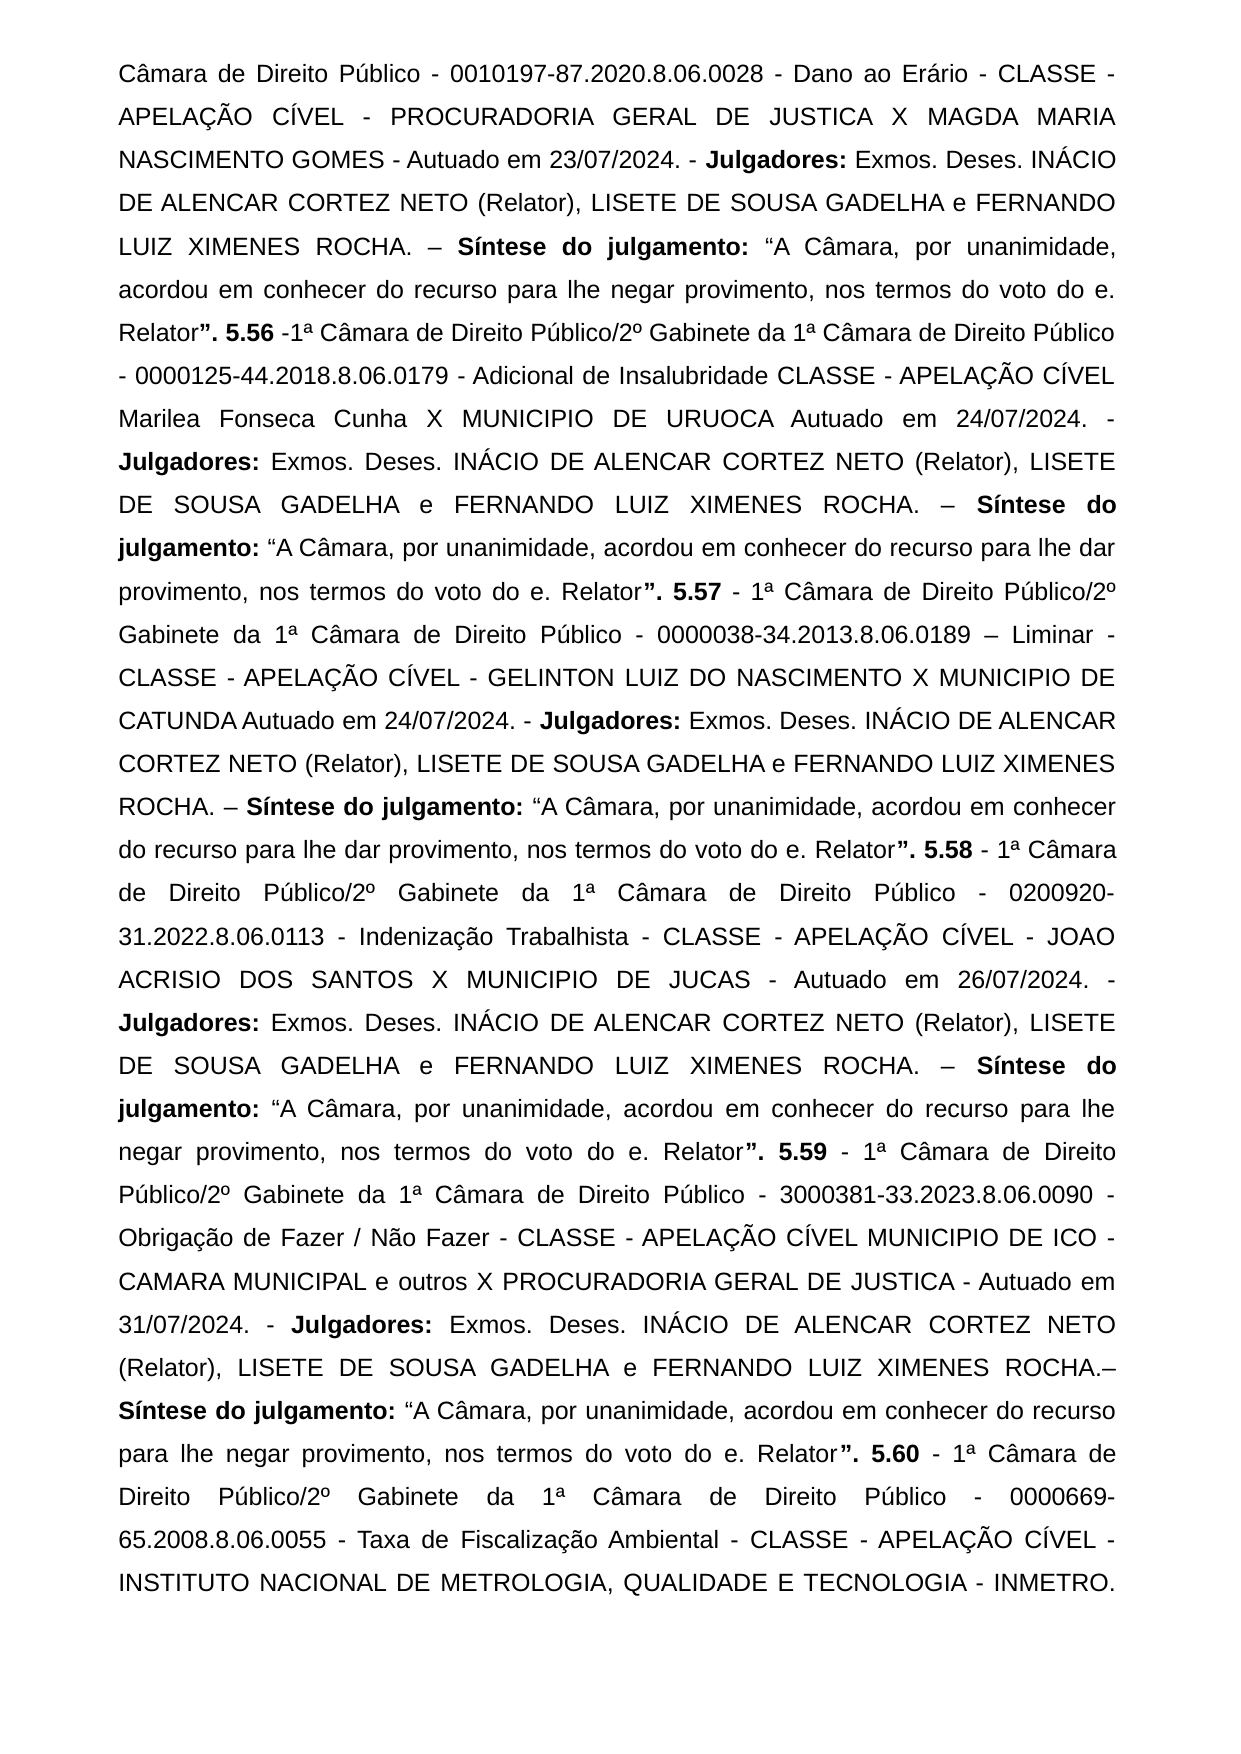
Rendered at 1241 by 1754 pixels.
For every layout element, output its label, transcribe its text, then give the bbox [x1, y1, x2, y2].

text Câmara de Direito Público - 0010197-87.2020.8.06.0028 - Dano ao Erário - CLASSE - APELAÇÃO CÍVEL - PROCURADORIA GERAL DE JUSTICA X MAGDA MARIA NASCIMENTO GOMES - Autuado em 23/07/2024. - Julgadores: Exmos. Deses. INÁCIO DE ALENCAR CORTEZ NETO (Relator), LISETE DE SOUSA GADELHA e FERNANDO LUIZ XIMENES ROCHA. – Síntese do julgamento: “A Câmara, por unanimidade, acordou em conhecer do recurso para lhe negar provimento, nos termos do voto do e. Relator”. 5.56 -1ª Câmara de Direito Público/2º Gabinete da 1ª Câmara de Direito Público - 0000125-44.2018.8.06.0179 - Adicional de Insalubridade CLASSE - APELAÇÃO CÍVEL Marilea Fonseca Cunha X MUNICIPIO DE URUOCA Autuado em 24/07/2024. - Julgadores: Exmos. Deses. INÁCIO DE ALENCAR CORTEZ NETO (Relator), LISETE DE SOUSA GADELHA e FERNANDO LUIZ XIMENES ROCHA. – Síntese do julgamento: “A Câmara, por unanimidade, acordou em conhecer do recurso para lhe dar provimento, nos termos do voto do e. Relator”. 5.57 - 1ª Câmara de Direito Público/2º Gabinete da 1ª Câmara de Direito Público - 0000038-34.2013.8.06.0189 – Liminar - CLASSE - APELAÇÃO CÍVEL - GELINTON LUIZ DO NASCIMENTO X MUNICIPIO DE CATUNDA Autuado em 24/07/2024. - Julgadores: Exmos. Deses. INÁCIO DE ALENCAR CORTEZ NETO (Relator), LISETE DE SOUSA GADELHA e FERNANDO LUIZ XIMENES ROCHA. – Síntese do julgamento: “A Câmara, por unanimidade, acordou em conhecer do recurso para lhe dar provimento, nos termos do voto do e. Relator”. 5.58 - 1ª Câmara de Direito Público/2º Gabinete da 1ª Câmara de Direito Público - 0200920-31.2022.8.06.0113 - Indenização Trabalhista - CLASSE - APELAÇÃO CÍVEL - JOAO ACRISIO DOS SANTOS X MUNICIPIO DE JUCAS - Autuado em 26/07/2024. - Julgadores: Exmos. Deses. INÁCIO DE ALENCAR CORTEZ NETO (Relator), LISETE DE SOUSA GADELHA e FERNANDO LUIZ XIMENES ROCHA. – Síntese do julgamento: “A Câmara, por unanimidade, acordou em conhecer do recurso para lhe negar provimento, nos termos do voto do e. Relator”. 5.59 - 1ª Câmara de Direito Público/2º Gabinete da 1ª Câmara de Direito Público - 3000381-33.2023.8.06.0090 - Obrigação de Fazer / Não Fazer - CLASSE - APELAÇÃO CÍVEL MUNICIPIO DE ICO - CAMARA MUNICIPAL e outros X PROCURADORIA GERAL DE JUSTICA - Autuado em 31/07/2024. - Julgadores: Exmos. Deses. INÁCIO DE ALENCAR CORTEZ NETO (Relator), LISETE DE SOUSA GADELHA e FERNANDO LUIZ XIMENES ROCHA.– Síntese do julgamento: “A Câmara, por unanimidade, acordou em conhecer do recurso para lhe negar provimento, nos termos do voto do e. Relator”. 5.60 - 1ª Câmara de Direito Público/2º Gabinete da 1ª Câmara de Direito Público - 0000669-65.2008.8.06.0055 - Taxa de Fiscalização Ambiental - CLASSE - APELAÇÃO CÍVEL - INSTITUTO NACIONAL DE METROLOGIA, QUALIDADE E TECNOLOGIA - INMETRO. [118, 59, 1117, 1597]
